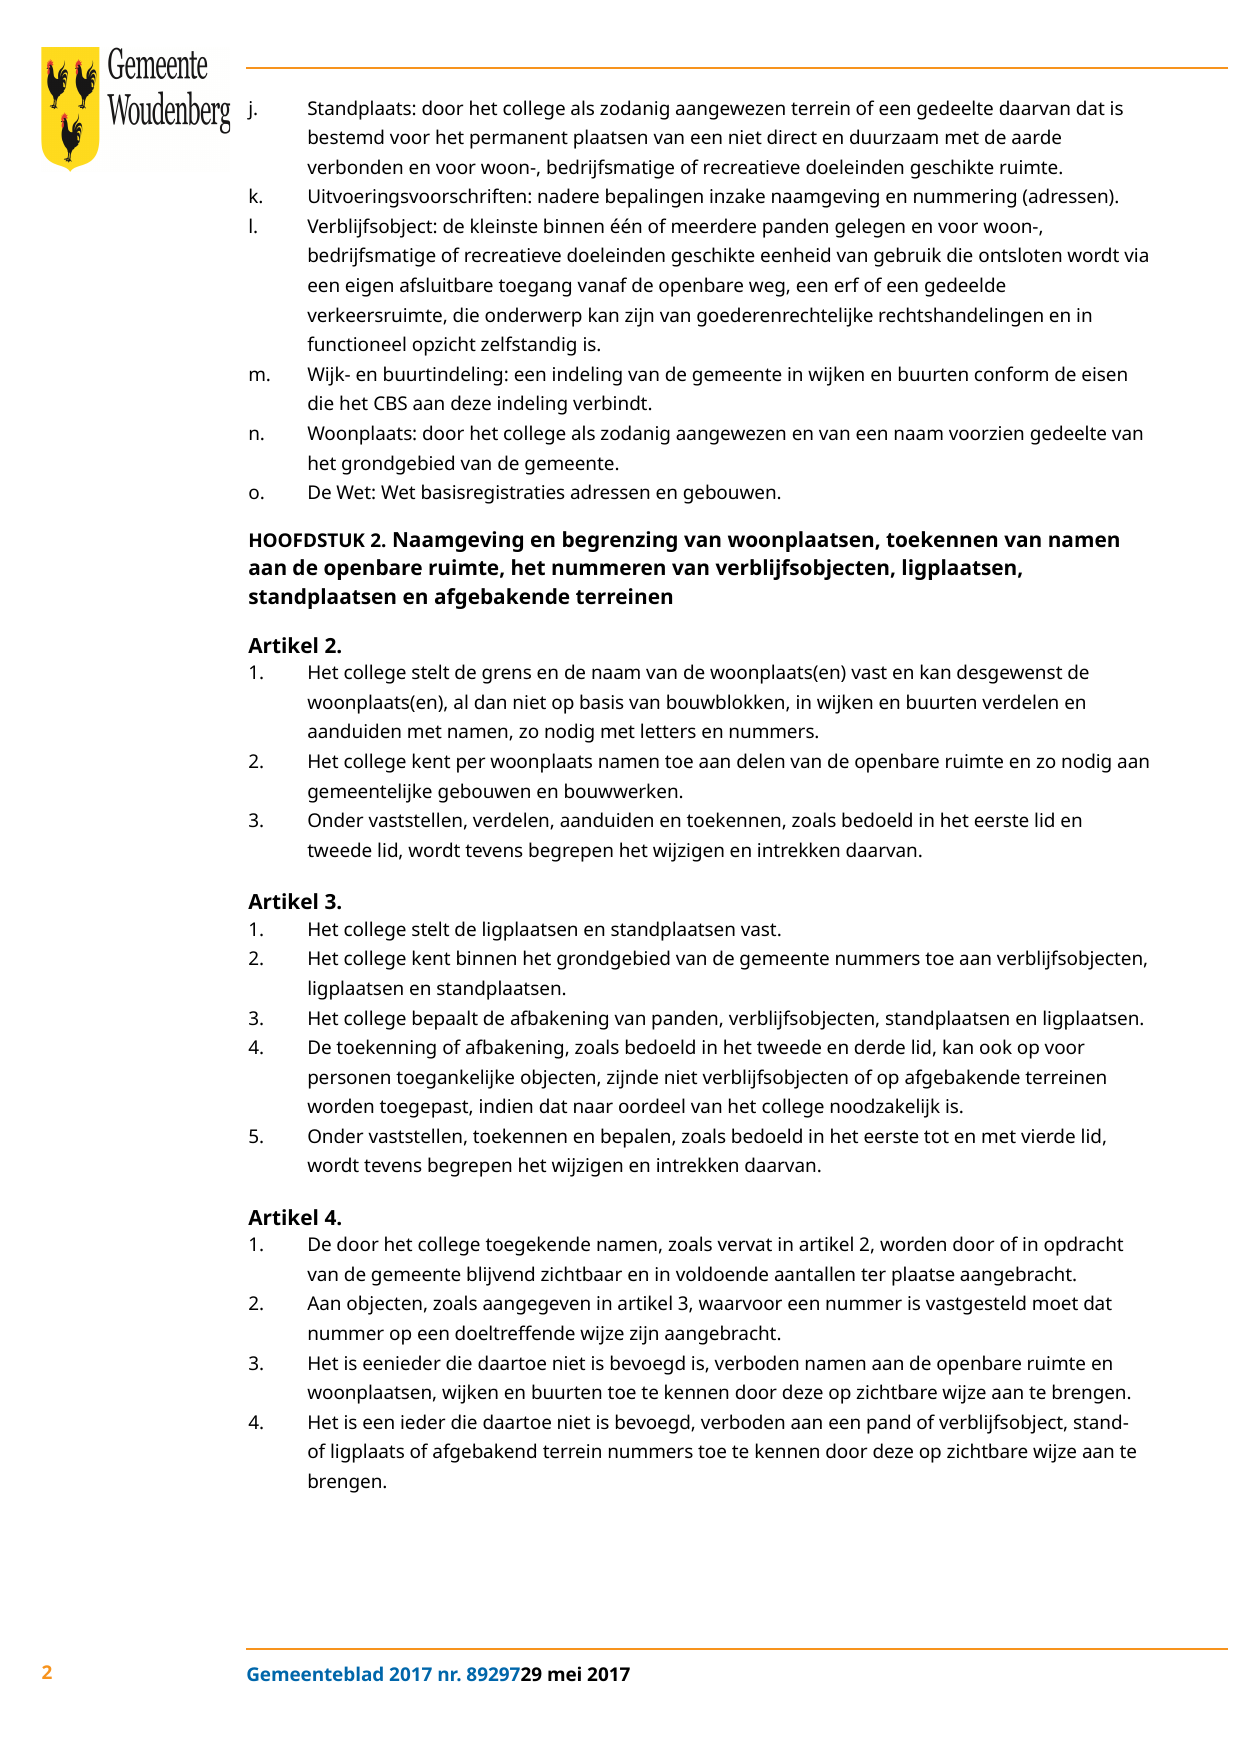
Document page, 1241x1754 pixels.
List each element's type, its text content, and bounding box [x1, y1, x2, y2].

list Het college stelt de ligplaatsen en standplaatsen vast. [248, 916, 1152, 942]
text Artikel 3. [248, 887, 1152, 916]
picture [41, 47, 231, 172]
list Het college kent binnen het grondgebied van de gemeente nummers toe aan verblijfsobjecten, ligplaatsen en standplaatsen. [248, 946, 1152, 1001]
list Wijk- en buurtindeling: een indeling van de gemeente in wijken en buurten conform de eisen die het CBS aan deze indeling verbindt. [248, 361, 1152, 416]
list Het college kent per woonplaats namen toe aan delen van de openbare ruimte en zo nodig aan gemeentelijke gebouwen en bouwwerken. [248, 748, 1152, 804]
list Onder vaststellen, toekennen en bepalen, zoals bedoeld in het eerste tot en met vierde lid, wordt tevens begrepen het wijzigen en intrekken daarvan. [248, 1123, 1152, 1178]
text HOOFDSTUK 2. Naamgeving en begrenzing van woonplaatsen, toekennen van namen aan de openbare ruimte, het nummeren van verblijfsobjecten, ligplaatsen, standplaatsen en afgebakende terreinen [248, 525, 1152, 610]
list De toekenning of afbakening, zoals bedoeld in het tweede en derde lid, kan ook op voor personen toegankelijke objecten, zijnde niet verblijfsobjecten of op afgebakende terreinen worden toegepast, indien dat naar oordeel van het college noodzakelijk is. [248, 1034, 1152, 1119]
list Standplaats: door het college als zodanig aangewezen terrein of een gedeelte daarvan dat is bestemd voor het permanent plaatsen van een niet direct en duurzaam met de aarde verbonden en voor woon-, bedrijfsmatige of recreatieve doeleinden geschikte ruimte. [248, 95, 1152, 180]
list De Wet: Wet basisregistraties adressen en gebouwen. [248, 479, 1152, 505]
list Het is een ieder die daartoe niet is bevoegd, verboden aan een pand of verblijfsobject, stand- of ligplaats of afgebakend terrein nummers toe te kennen door deze op zichtbare wijze aan te brengen. [248, 1409, 1152, 1494]
list Onder vaststellen, verdelen, aanduiden en toekennen, zoals bedoeld in het eerste lid en tweede lid, wordt tevens begrepen het wijzigen en intrekken daarvan. [248, 807, 1152, 863]
text Artikel 2. [248, 631, 1152, 659]
list Verblijfsobject: de kleinste binnen één of meerdere panden gelegen en voor woon-, bedrijfsmatige of recreatieve doeleinden geschikte eenheid van gebruik die ontsloten wordt via een eigen afsluitbare toegang vanaf de openbare weg, een erf of een gedeelde verkeersruimte, die onderwerp kan zijn van goederenrechtelijke rechtshandelingen en in functioneel opzicht zelfstandig is. [248, 213, 1152, 357]
list De door het college toegekende namen, zoals vervat in artikel 2, worden door of in opdracht van de gemeente blijvend zichtbaar en in voldoende aantallen ter plaatse aangebracht. [248, 1231, 1152, 1287]
list Woonplaats: door het college als zodanig aangewezen en van een naam voorzien gedeelte van het grondgebied van de gemeente. [248, 420, 1152, 476]
list Het college stelt de grens en de naam van de woonplaats(en) vast en kan desgewenst de woonplaats(en), al dan niet op basis van bouwblokken, in wijken en buurten verdelen en aanduiden met namen, zo nodig met letters en nummers. [248, 659, 1152, 744]
list Het is eenieder die daartoe niet is bevoegd is, verboden namen aan de openbare ruimte en woonplaatsen, wijken en buurten toe te kennen door deze op zichtbare wijze aan te brengen. [248, 1350, 1152, 1405]
list Uitvoeringsvoorschriften: nadere bepalingen inzake naamgeving en nummering (adressen). [248, 183, 1152, 209]
list Het college bepaalt de afbakening van panden, verblijfsobjecten, standplaatsen en ligplaatsen. [248, 1005, 1152, 1030]
list Aan objecten, zoals aangegeven in artikel 3, waarvoor een nummer is vastgesteld moet dat nummer op een doeltreffende wijze zijn aangebracht. [248, 1291, 1152, 1346]
text Artikel 4. [248, 1203, 1152, 1231]
